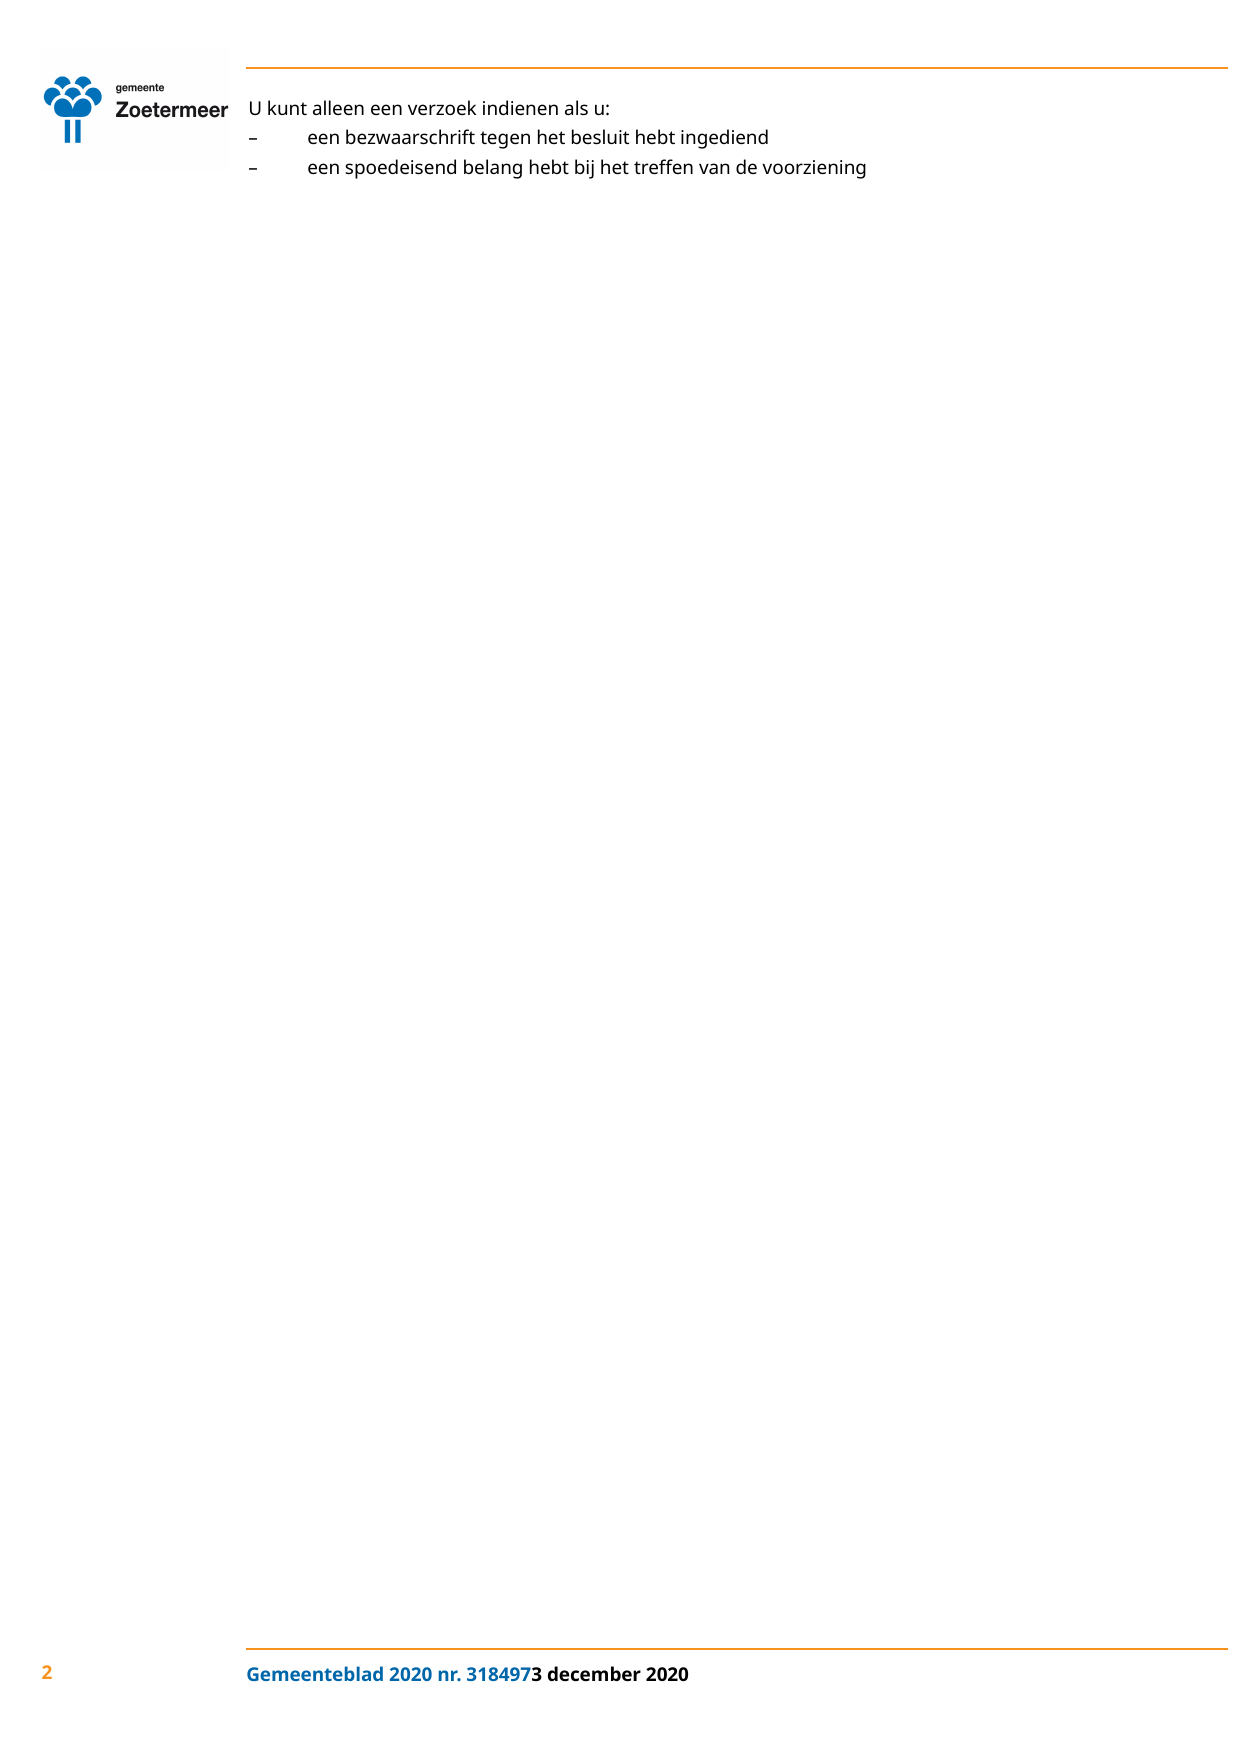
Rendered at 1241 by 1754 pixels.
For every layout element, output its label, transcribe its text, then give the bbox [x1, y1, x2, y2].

list een bezwaarschrift tegen het besluit hebt ingediend [248, 124, 1152, 150]
picture [41, 47, 231, 172]
list een spoedeisend belang hebt bij het treffen van de voorziening [248, 154, 1152, 180]
text U kunt alleen een verzoek indienen als u: [248, 95, 1152, 121]
